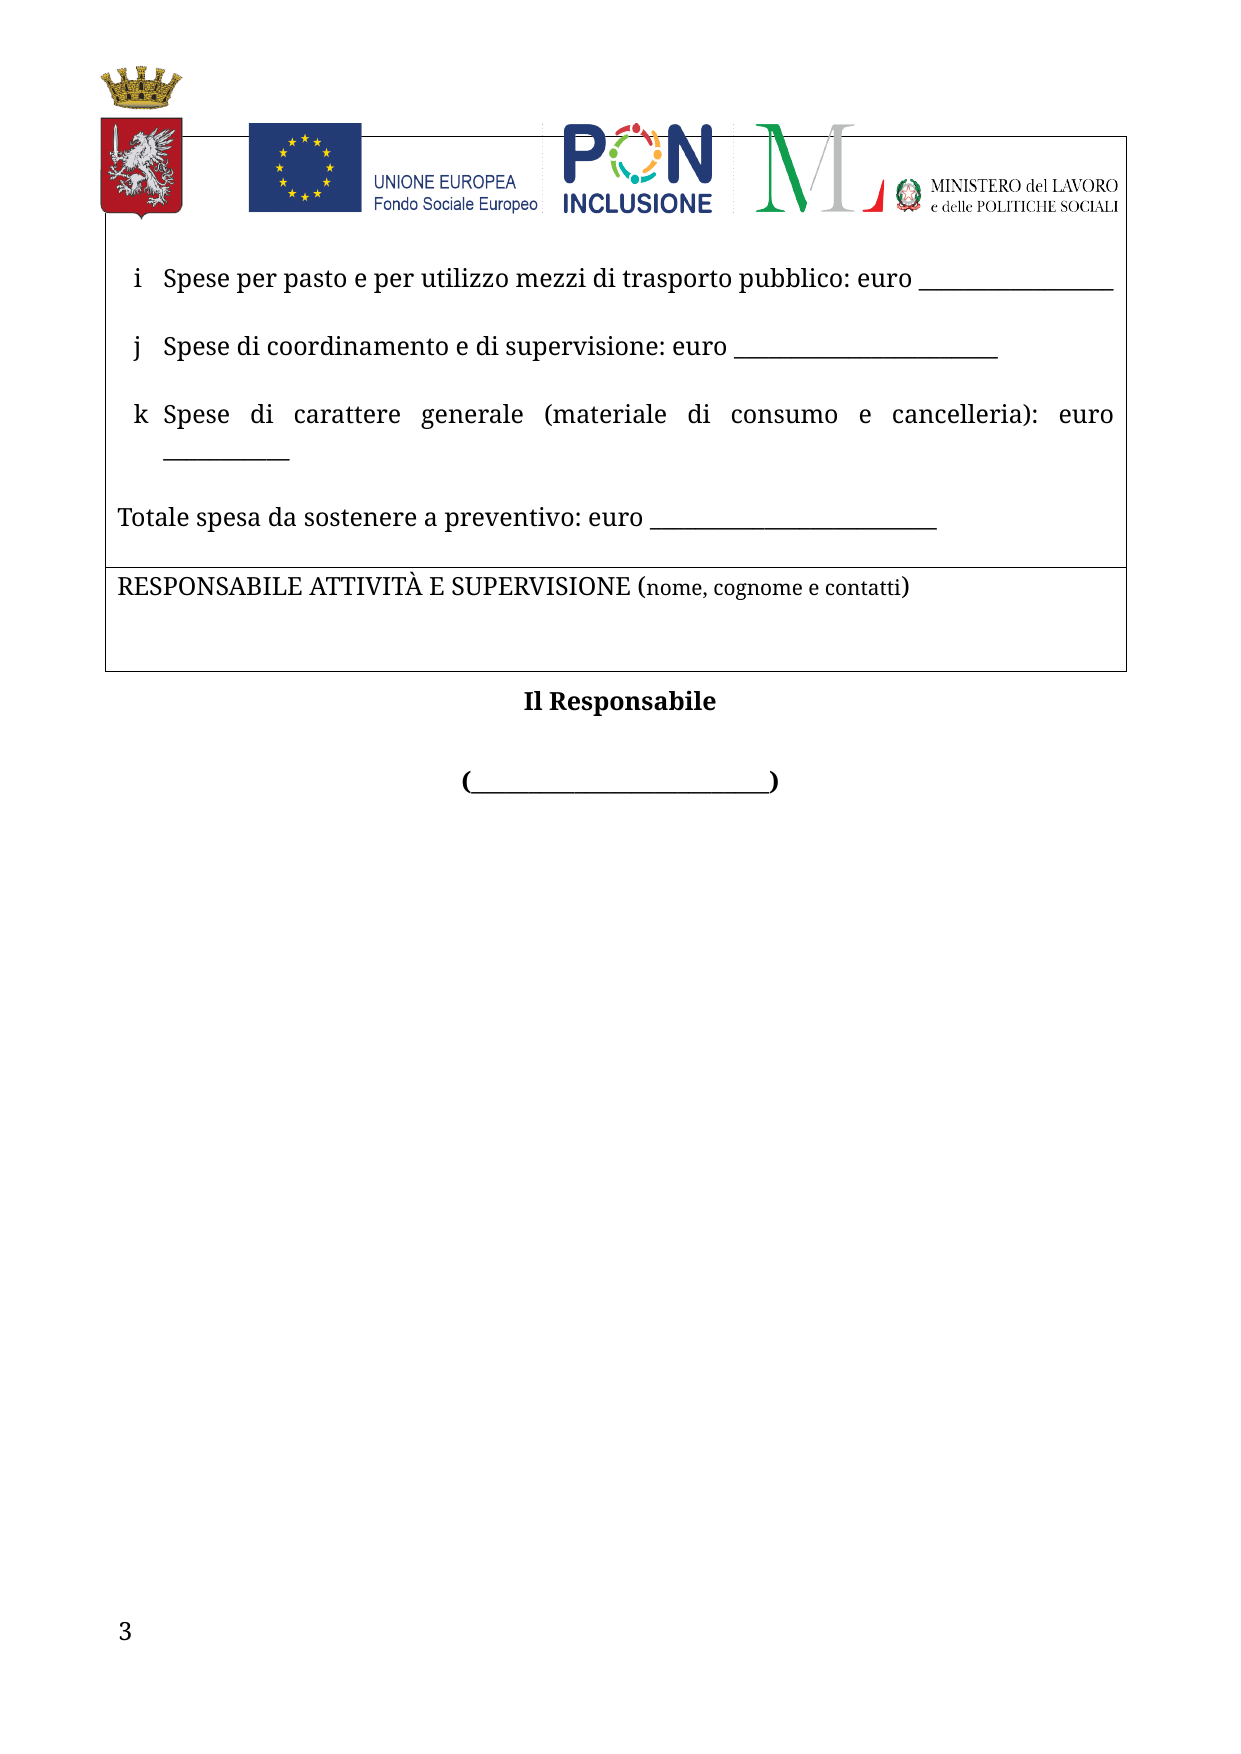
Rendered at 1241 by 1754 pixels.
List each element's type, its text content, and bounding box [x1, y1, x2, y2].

text Il Responsabile [118, 683, 1122, 717]
picture [248, 123, 1118, 216]
table_cell RESPONSABILE ATTIVITÀ E SUPERVISIONE (nome, cognome e contatti) [106, 568, 1126, 671]
text (__________________________) [118, 763, 1122, 797]
table_cell COSTI DA SOSTENERE: Fornitura di materiale: euro ________________________ Fornitura di presidi: euro __________________________ Fornitura di attrezzature: euro ______________________ Oneri assicurativi: euro ___________________________ Visite mediche ex D. Lgs. 81/2008 (se previste dalla normativa): euro ____________ Formazione di base sulla sicurezza (se prevista dalla normativa): euro ___________ Formazione necessaria per l’attuazione dei progetti: euro ______________________ Spese per tutor di progetto: euro _________________________ Spese per pasto e per utilizzo mezzi di trasporto pubblico: euro _________________ Spese di coordinamento e di supervisione: euro _______________________ Spese di carattere generale (materiale di consumo e cancelleria): euro ___________ Totale spesa da sostenere a preventivo: euro _________________________ [106, 137, 1126, 567]
picture [82, 62, 199, 227]
